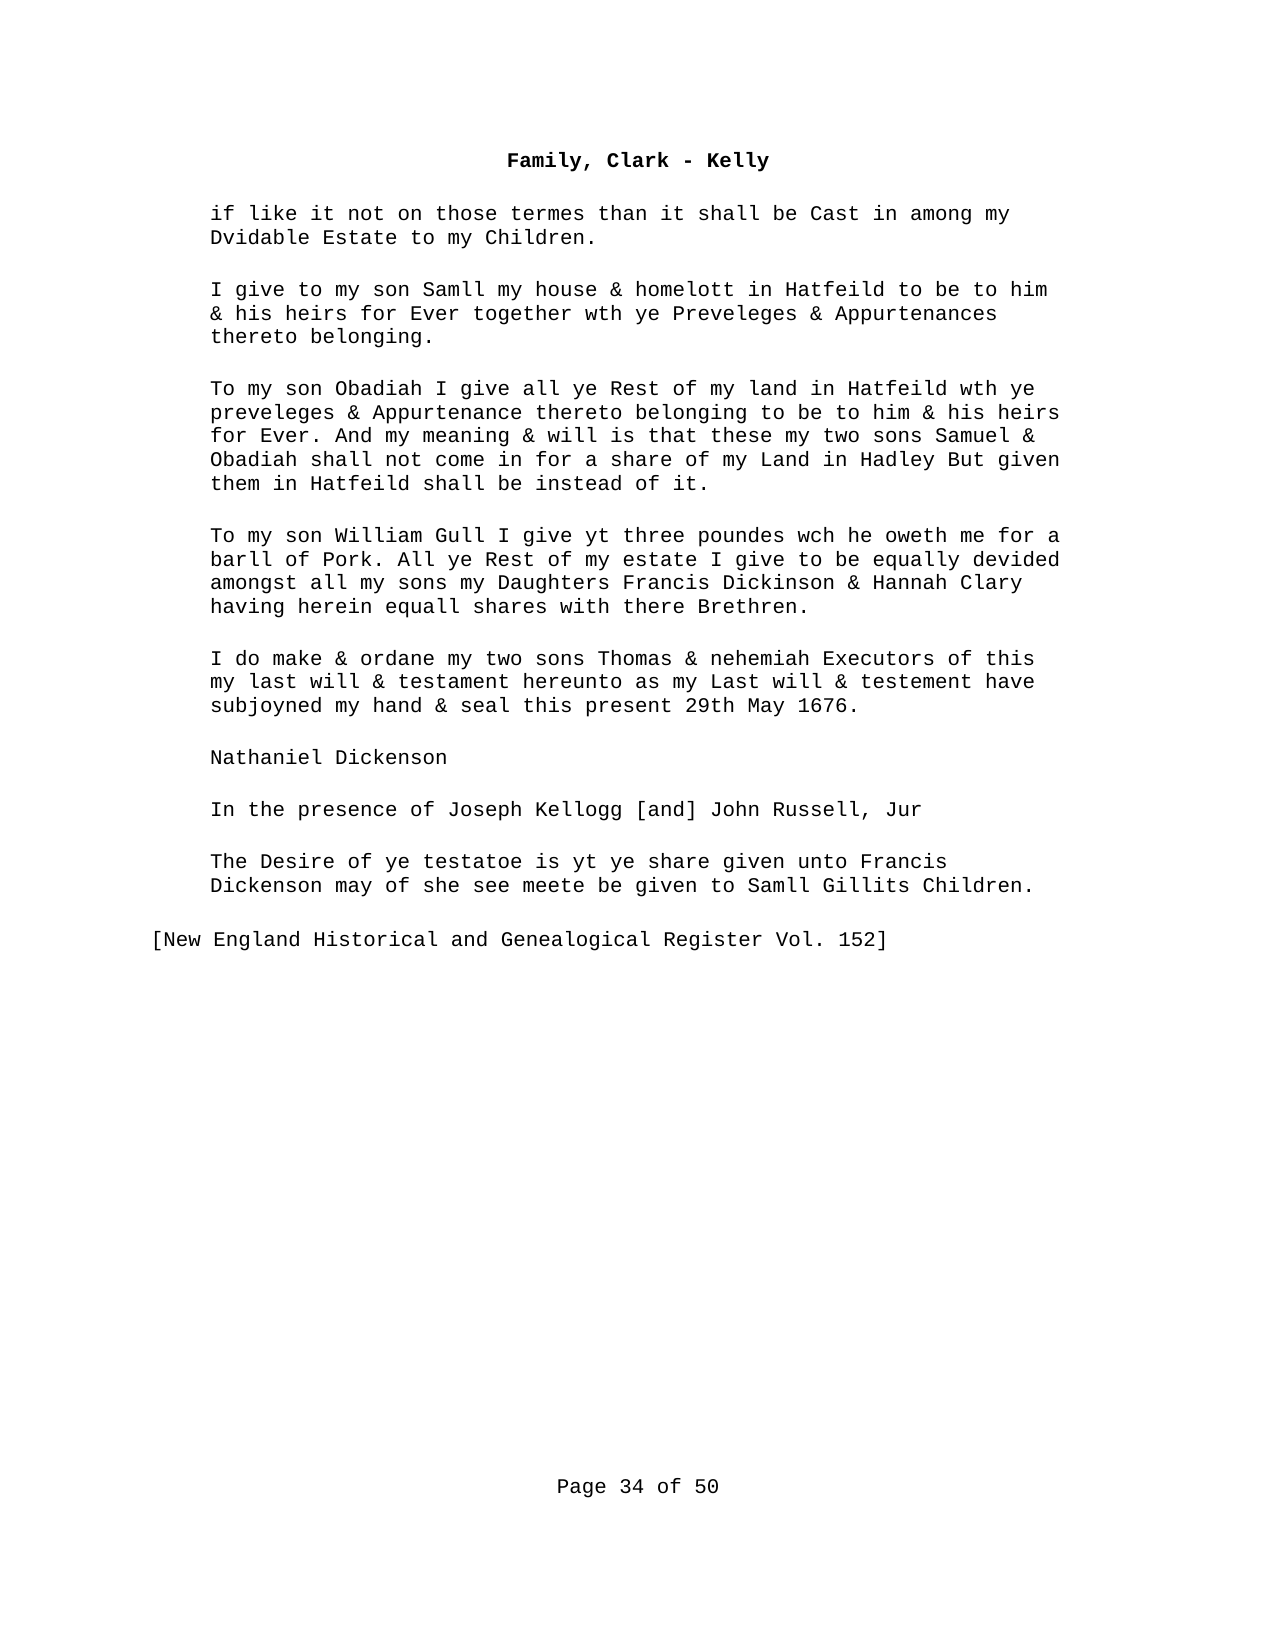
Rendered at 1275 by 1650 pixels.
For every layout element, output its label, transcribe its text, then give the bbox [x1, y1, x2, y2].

text Nathaniel Dickenson [210, 747, 1066, 771]
text if like it not on those termes than it shall be Cast in among my Dvidable Estate to my Children. [210, 203, 1066, 250]
text To my son William Gull I give yt three poundes wch he oweth me for a barll of Pork. All ye Rest of my estate I give to be equally devided amongst all my sons my Daughters Francis Dickinson & Hannah Clary having herein equall shares with there Brethren. [210, 525, 1066, 619]
text [New England Historical and Genealogical Register Vol. 152] [151, 929, 1125, 952]
text I give to my son Samll my house & homelott in Hatfeild to be to him & his heirs for Ever together wth ye Preveleges & Appurtenances thereto belonging. [210, 279, 1066, 350]
text In the presence of Joseph Kellogg [and] John Russell, Jur [210, 799, 1066, 823]
text I do make & ordane my two sons Thomas & nehemiah Executors of this my last will & testament hereunto as my Last will & testement have subjoyned my hand & seal this present 29th May 1676. [210, 648, 1066, 719]
text To my son Obadiah I give all ye Rest of my land in Hatfeild wth ye preveleges & Appurtenance thereto belonging to be to him & his heirs for Ever. And my meaning & will is that these my two sons Samuel & Obadiah shall not come in for a share of my Land in Hadley But given them in Hatfeild shall be instead of it. [210, 378, 1066, 496]
text The Desire of ye testatoe is yt ye share given unto Francis Dickenson may of she see meete be given to Samll Gillits Children. [210, 851, 1066, 899]
